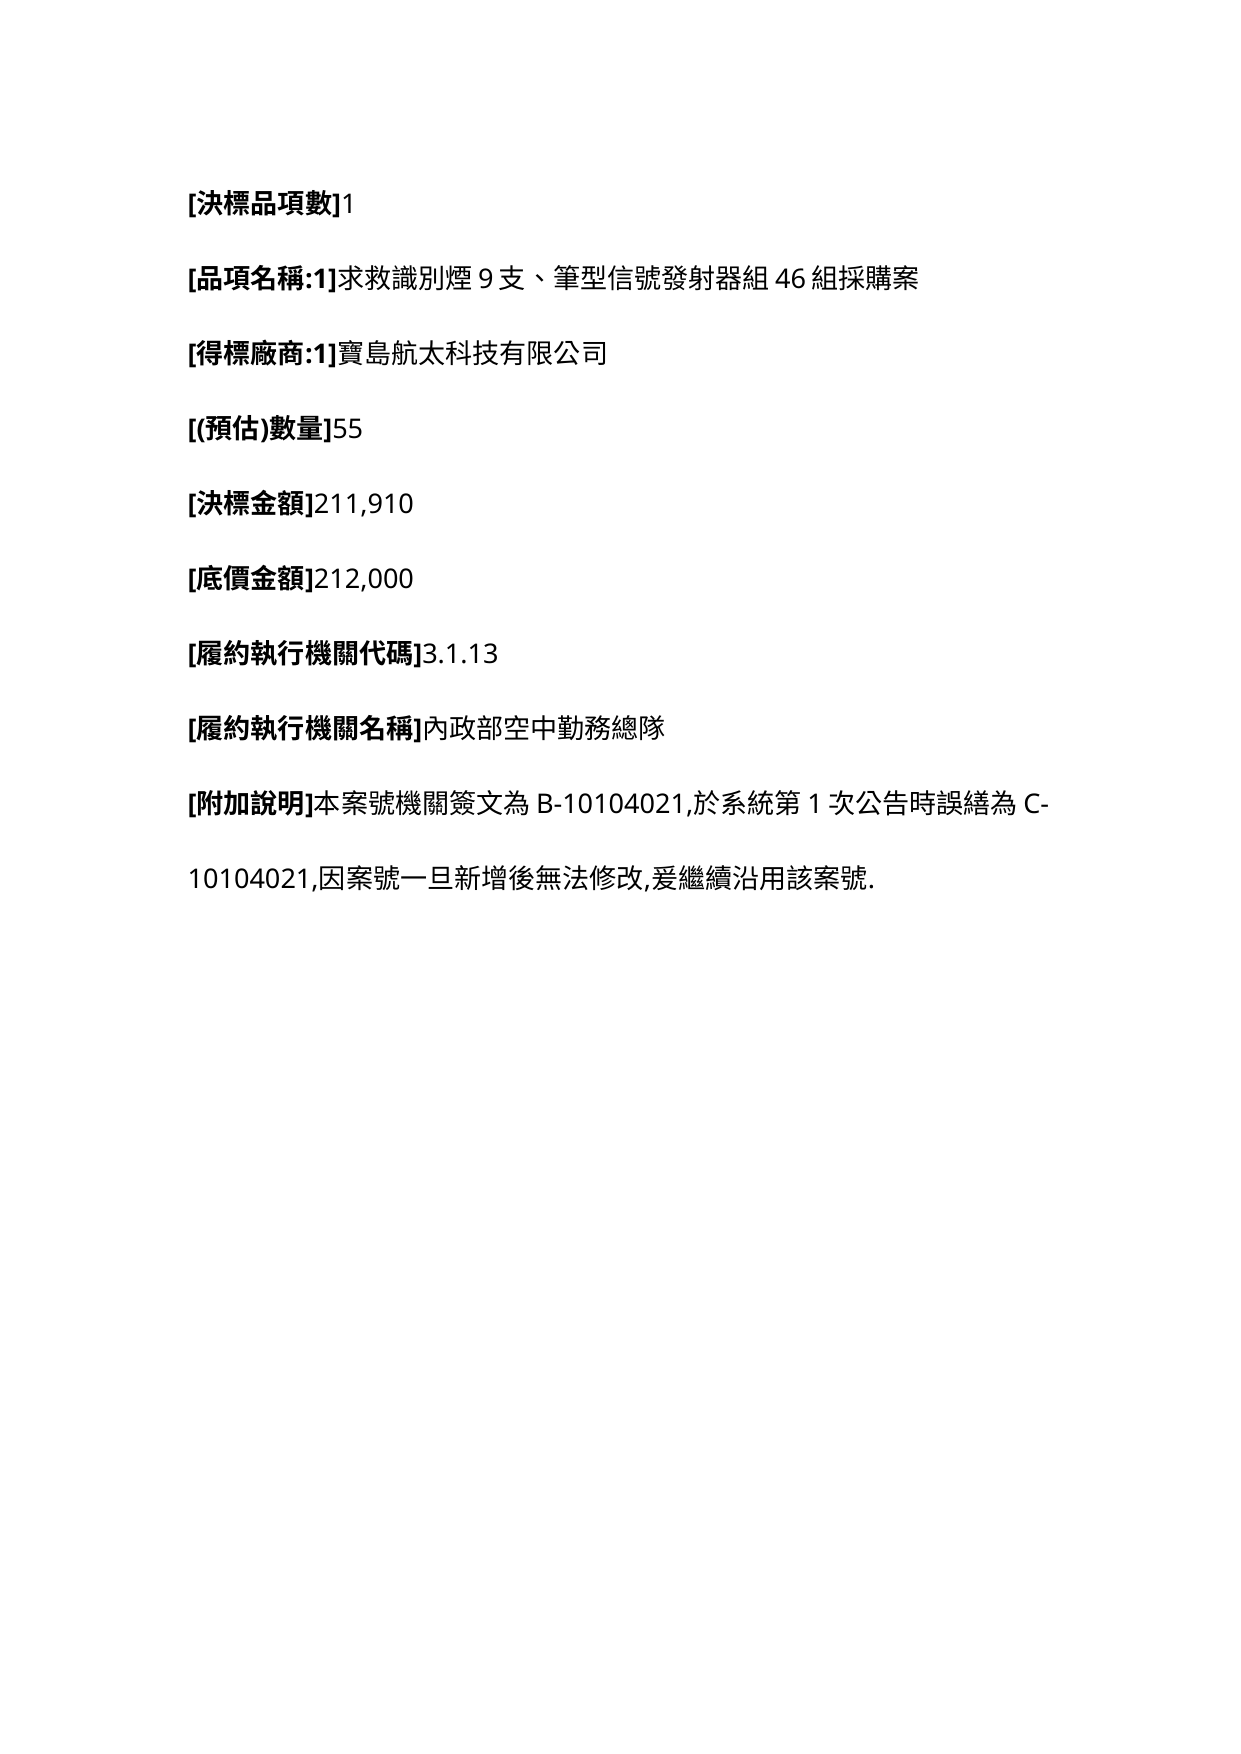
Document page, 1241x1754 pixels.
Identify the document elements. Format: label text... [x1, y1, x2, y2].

text [決標品項數]1 [品項名稱:1]求救識別煙9支、筆型信號發射器組46組採購案 [得標廠商:1]寶島航太科技有限公司 [(預估)數量]55 [決標金額]211,910 [底價金額]212,000 [履約執行機關代碼]3.1.13 [履約執行機關名稱]內政部空中勤務總隊 [附加說明]本案號機關簽文為B-10104021,於系統第1次公告時誤繕為C-10104021,因案號一旦新增後無法修改,爰繼續沿用該案號. [187, 164, 1053, 914]
